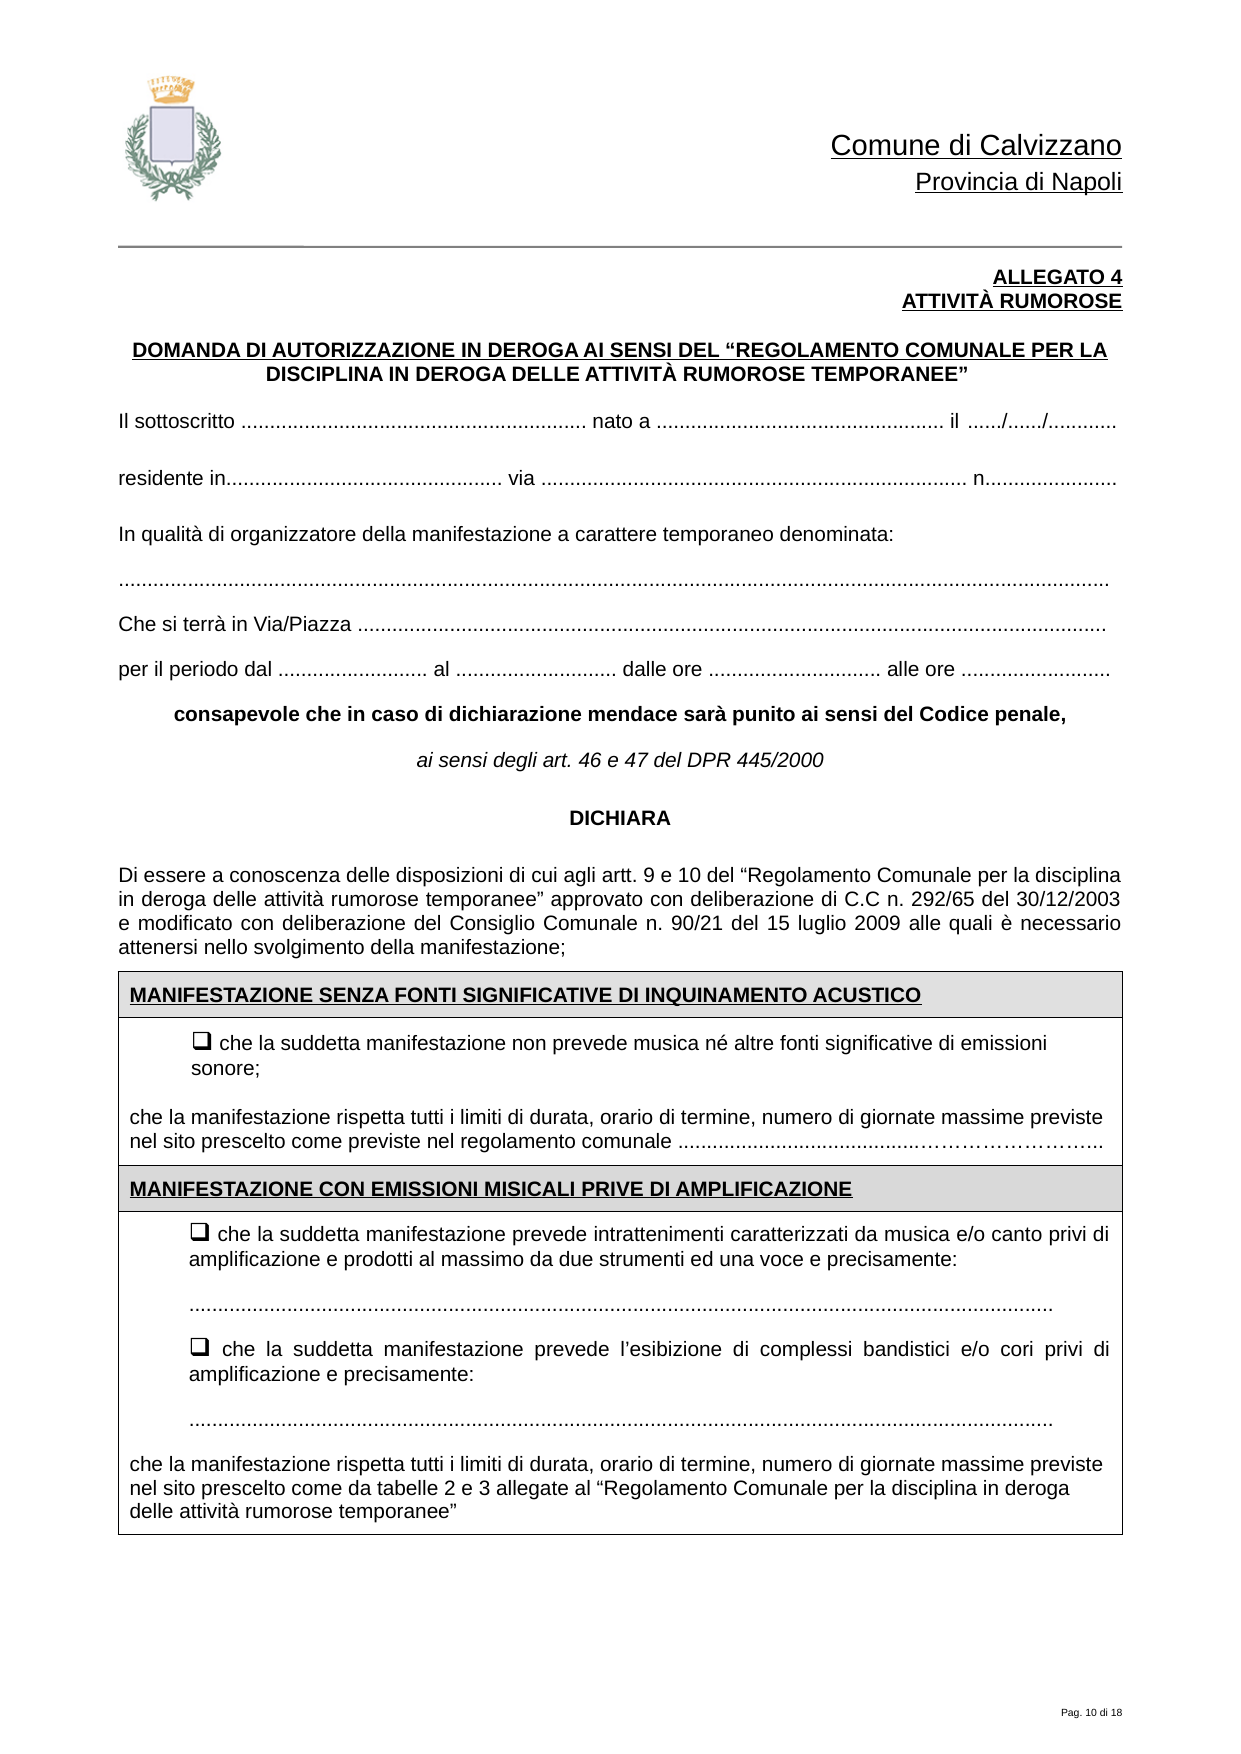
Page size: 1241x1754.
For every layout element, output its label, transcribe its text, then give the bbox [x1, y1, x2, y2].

text ATTIVITÀ RUMOROSE [118, 289, 1122, 313]
text Provincia di Napoli [224, 167, 1122, 196]
picture [122, 73, 224, 204]
text consapevole che in caso di dichiarazione mendace sarà punito ai sensi del Codice penale, [118, 701, 1122, 725]
text per il periodo dal .......................... al ............................ dalle ore .............................. alle ore .......................... [118, 657, 1122, 681]
text Comune di Calvizzano [224, 128, 1122, 162]
text ai sensi degli art. 46 e 47 del DPR 445/2000 [118, 748, 1122, 772]
text ALLEGATO 4 [118, 265, 1122, 289]
text DICHIARA [118, 806, 1122, 829]
text In qualità di organizzatore della manifestazione a carattere temporaneo denominata: [118, 522, 1122, 546]
table_header MANIFESTAZIONE SENZA FONTI SIGNIFICATIVE DI INQUINAMENTO ACUSTICO [119, 972, 1122, 1017]
text DOMANDA DI AUTORIZZAZIONE IN DEROGA AI SENSI DEL “REGOLAMENTO COMUNALE PER LA DISCIPLINA IN DEROGA DELLE ATTIVITÀ RUMOROSE TEMPORANEE” [118, 338, 1122, 386]
table_cell  che la suddetta manifestazione non prevede musica né altre fonti significative di emissioni sonore; che la manifestazione rispetta tutti i limiti di durata, orario di termine, numero di giornate massime previste nel sito prescelto come previste nel regolamento comunale ..........................................……………………... [119, 1018, 1122, 1165]
text Di essere a conoscenza delle disposizioni di cui agli artt. 9 e 10 del “Regolamento Comunale per la disciplina in deroga delle attività rumorose temporanee” approvato con deliberazione di C.C n. 292/65 del 30/12/2003 e modificato con deliberazione del Consiglio Comunale n. 90/21 del 15 luglio 2009 alle quali è necessario attenersi nello svolgimento della manifestazione; [118, 863, 1122, 959]
table_cell MANIFESTAZIONE CON EMISSIONI MISICALI PRIVE DI AMPLIFICAZIONE [119, 1166, 1122, 1211]
text ............................................................................................................................................................................ [118, 567, 1122, 591]
text Che si terrà in Via/Piazza .................................................................................................................................. [118, 612, 1122, 636]
table_cell  che la suddetta manifestazione prevede intrattenimenti caratterizzati da musica e/o canto privi di amplificazione e prodotti al massimo da due strumenti ed una voce e precisamente: ......................................................................................................................................................  che la suddetta manifestazione prevede l’esibizione di complessi bandistici e/o cori privi di amplificazione e precisamente: ...................................................................................................................................................... che la manifestazione rispetta tutti i limiti di durata, orario di termine, numero di giornate massime previste nel sito prescelto come da tabelle 2 e 3 allegate al “Regolamento Comunale per la disciplina in deroga delle attività rumorose temporanee” [119, 1212, 1122, 1534]
text residente in................................................ via .......................................................................... n....................... [118, 465, 1122, 489]
text Il sottoscritto ............................................................ nato a .................................................. il ....../....../............ [118, 409, 1122, 433]
